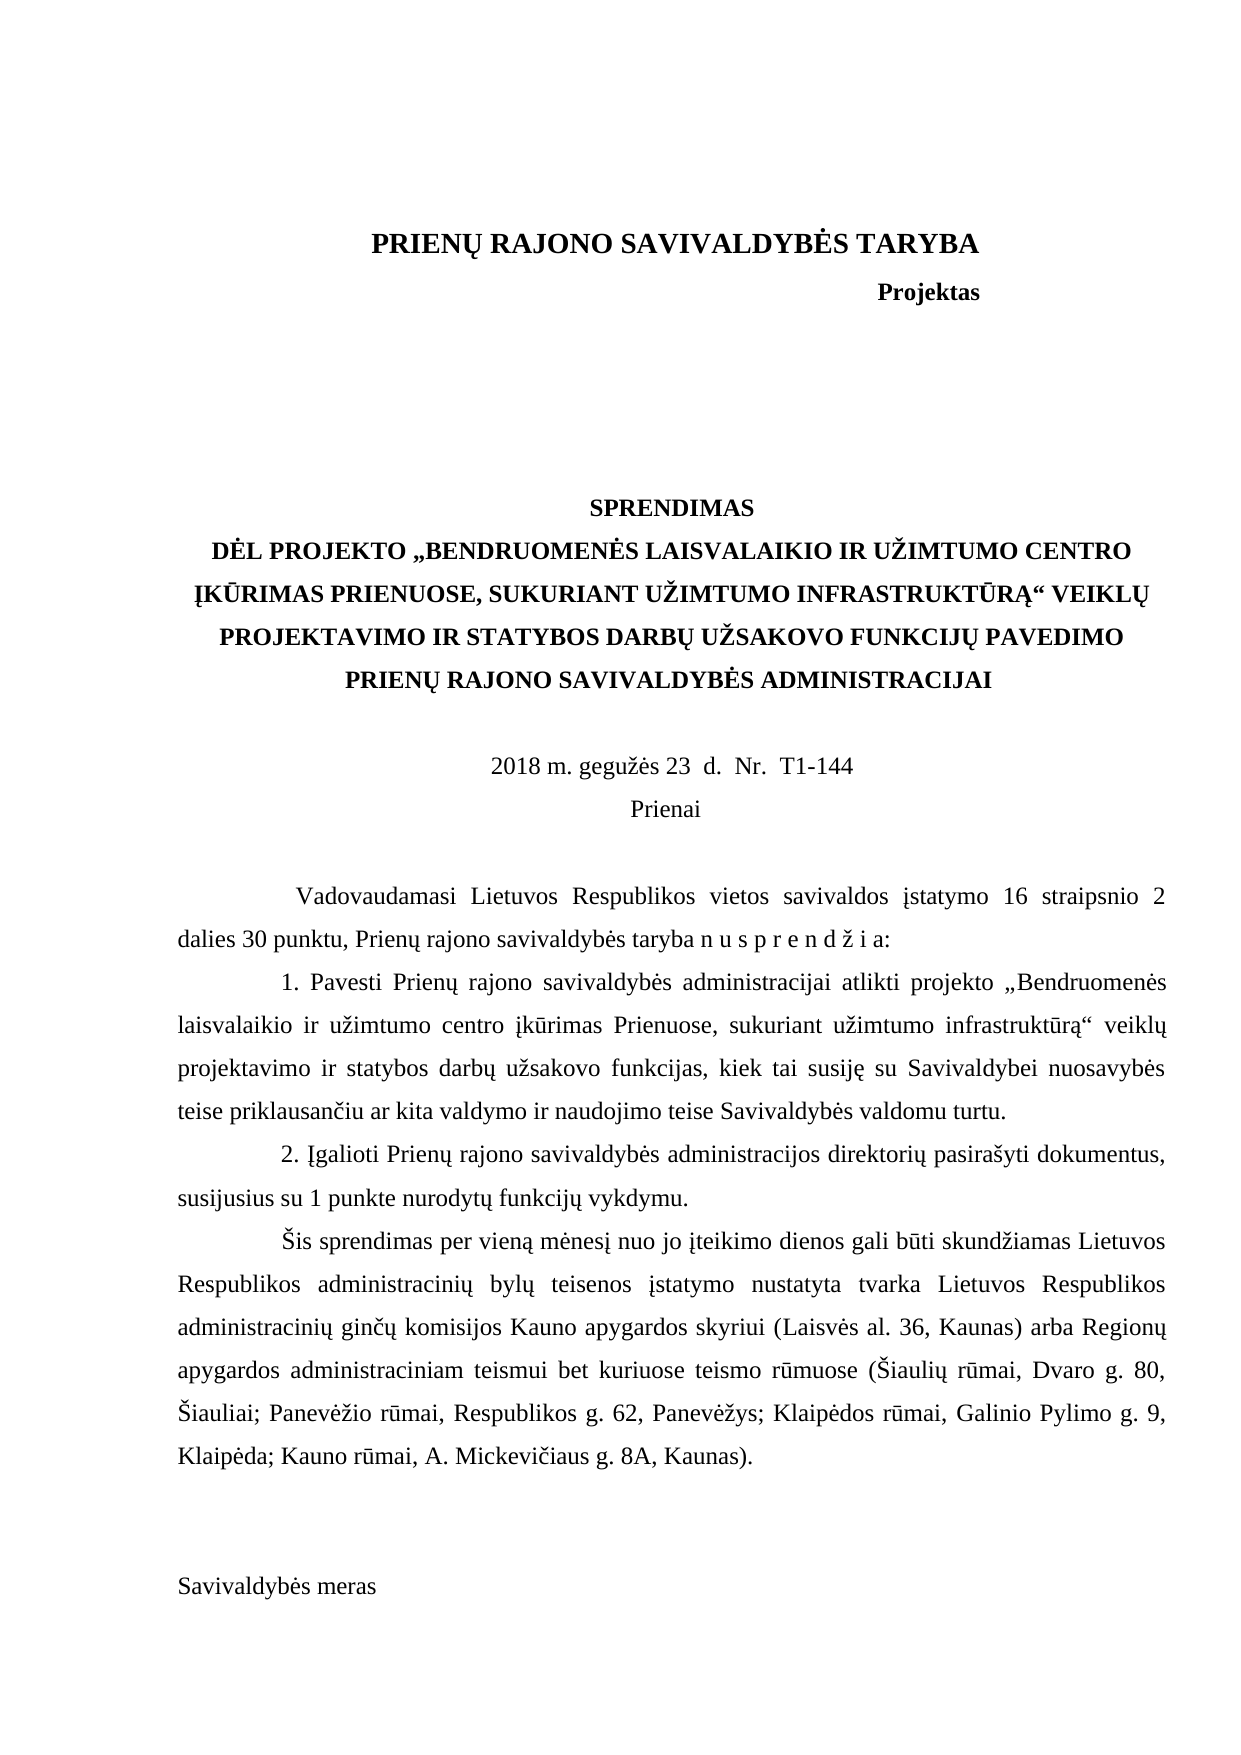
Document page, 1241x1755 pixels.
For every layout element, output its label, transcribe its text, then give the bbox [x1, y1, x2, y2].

text 2. Įgalioti Prienų rajono savivaldybės administracijos direktorių pasirašyti dokumentus, susijusius su 1 punkte nurodytų funkcijų vykdymu. [177, 1139, 1167, 1211]
text Projektas [177, 277, 1167, 306]
text Vadovaudamasi Lietuvos Respublikos vietos savivaldos įstatymo 16 straipsnio 2 dalies 30 punktu, Prienų rajono savivaldybės taryba n u s p r e n d ž i a: [177, 881, 1167, 953]
text Sprendimas [177, 493, 1167, 521]
text 2018 m. gegužės 23 d. Nr. T1-144 [177, 751, 1167, 780]
text PRIENŲ RAJONO SAVIVALDYBĖS TARYBA [346, 226, 1005, 260]
text Prienai [177, 794, 1167, 823]
text 1. Pavesti Prienų rajono savivaldybės administracijai atlikti projekto „Bendruomenės laisvalaikio ir užimtumo centro įkūrimas Prienuose, sukuriant užimtumo infrastruktūrą“ veiklų projektavimo ir statybos darbų užsakovo funkcijas, kiek tai susiję su Savivaldybei nuosavybės teise priklausančiu ar kita valdymo ir naudojimo teise Savivaldybės valdomu turtu. [177, 967, 1167, 1125]
text Šis sprendimas per vieną mėnesį nuo jo įteikimo dienos gali būti skundžiamas Lietuvos Respublikos administracinių bylų teisenos įstatymo nustatyta tvarka Lietuvos Respublikos administracinių ginčų komisijos Kauno apygardos skyriui (Laisvės al. 36, Kaunas) arba Regionų apygardos administraciniam teismui bet kuriuose teismo rūmuose (Šiaulių rūmai, Dvaro g. 80, Šiauliai; Panevėžio rūmai, Respublikos g. 62, Panevėžys; Klaipėdos rūmai, Galinio Pylimo g. 9, Klaipėda; Kauno rūmai, A. Mickevičiaus g. 8A, Kaunas). [177, 1226, 1167, 1470]
text Savivaldybės meras [177, 1571, 1167, 1599]
text DĖL PROJEKTO „bENDRUOMENĖS LAISVALAIKIO IR UŽIMTUMO CENTRO ĮKŪRIMAS PRIENUOSE, SUKURIANT UŽIMTUMO INFRASTRUKTŪRĄ“ VEIKLŲ PROJEKTAVIMO IR STATYBOS DARBŲ UŽSAKOVO FUNKCIJŲ PAVEDIMO pRIENŲ RAJONO SAVIVALDYBĖS ADMINISTRACIJAI [177, 536, 1167, 694]
